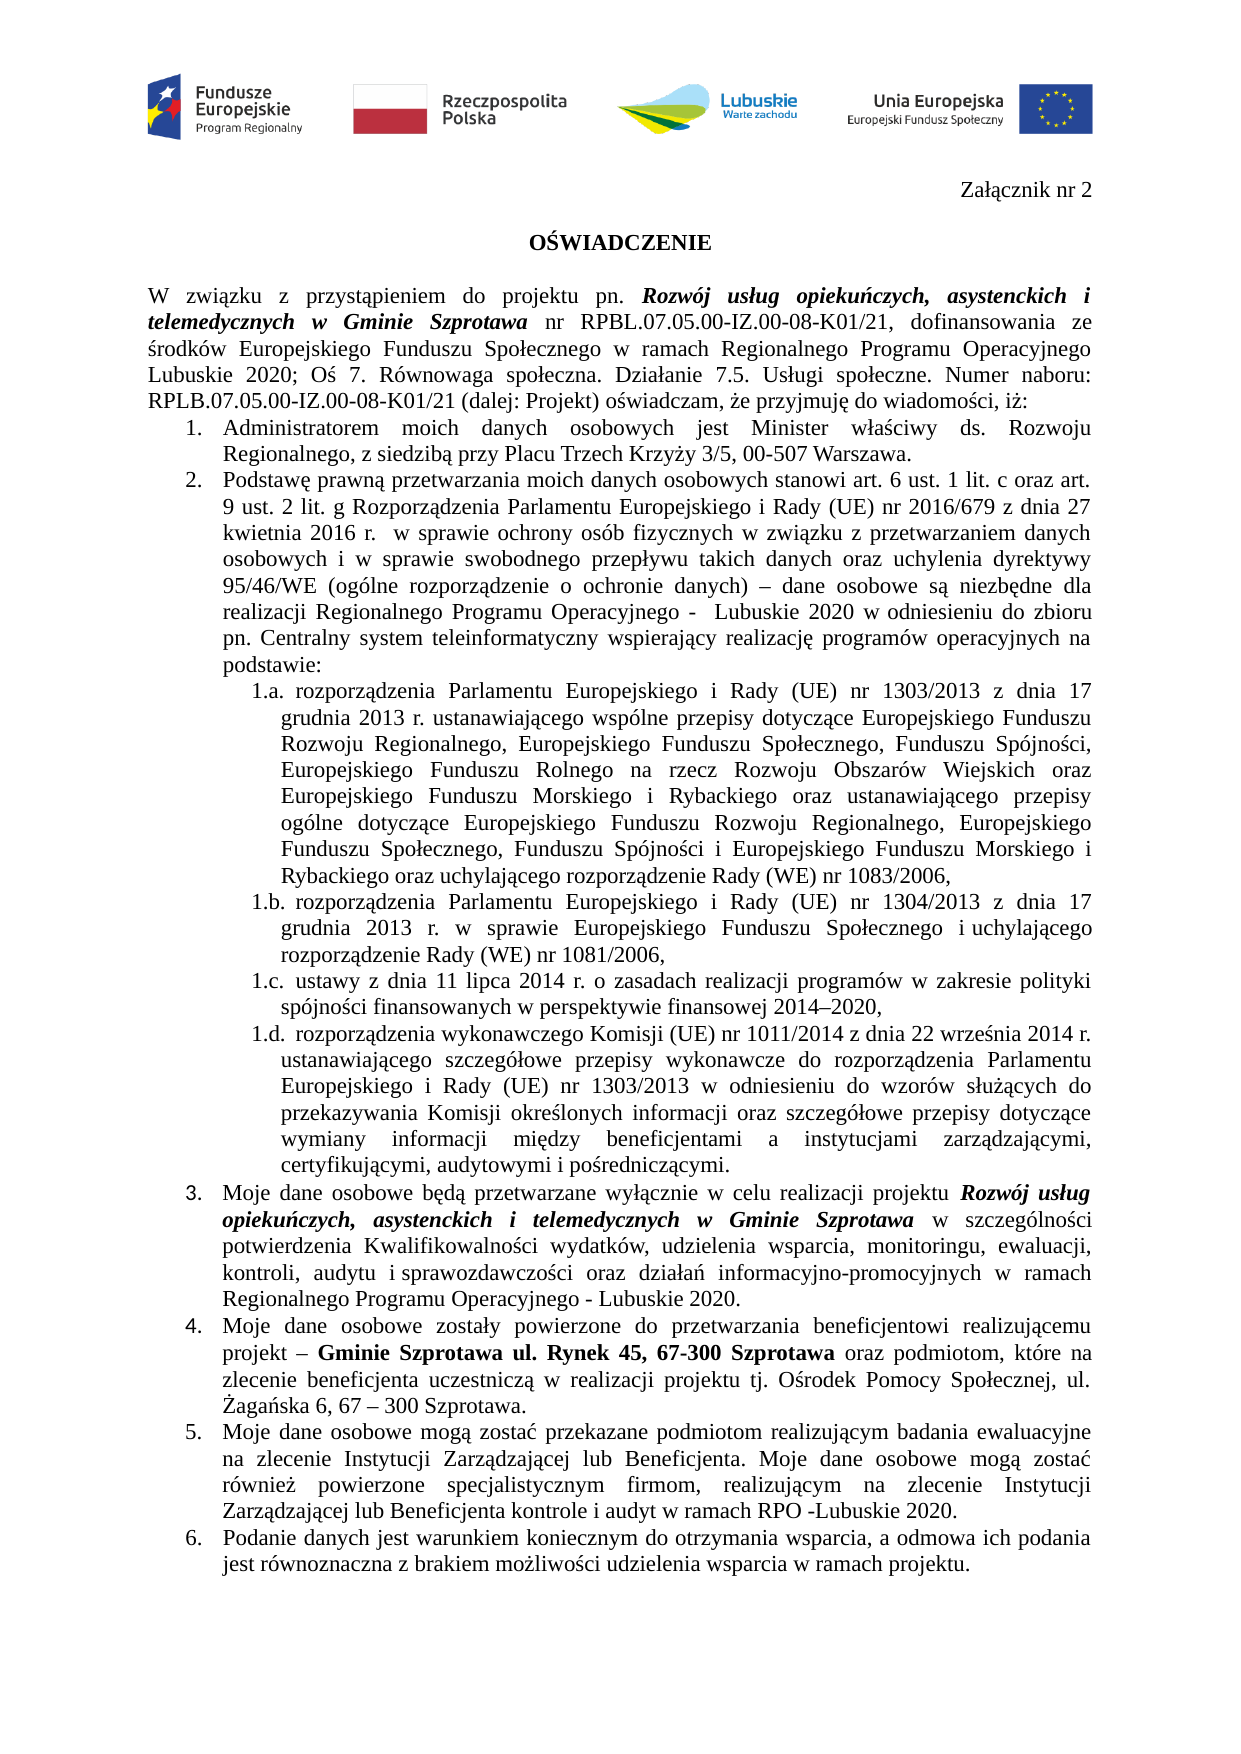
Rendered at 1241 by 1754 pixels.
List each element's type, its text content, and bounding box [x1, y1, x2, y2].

list rozporządzenia Parlamentu Europejskiego i Rady (UE) nr 1304/2013 z dnia 17 grudnia 2013 r. w sprawie Europejskiego Funduszu Społecznego i uchylającego rozporządzenie Rady (WE) nr 1081/2006, [251, 888, 1092, 967]
text W związku z przystąpieniem do projektu pn. Rozwój usług opiekuńczych, asystenckich i telemedycznych w Gminie Szprotawa nr RPBL.07.05.00-IZ.00-08-K01/21, dofinansowania ze środków Europejskiego Funduszu Społecznego w ramach Regionalnego Programu Operacyjnego Lubuskie 2020; Oś 7. Równowaga społeczna. Działanie 7.5. Usługi społeczne. Numer naboru: RPLB.07.05.00-IZ.00-08-K01/21 (dalej: Projekt) oświadczam, że przyjmuję do wiadomości, iż: [148, 282, 1092, 414]
list Moje dane osobowe zostały powierzone do przetwarzania beneficjentowi realizującemu projekt – Gminie Szprotawa ul. Rynek 45, 67-300 Szprotawa oraz podmiotom, które na zlecenie beneficjenta uczestniczą w realizacji projektu tj. Ośrodek Pomocy Społecznej, ul. Żagańska 6, 67 – 300 Szprotawa. [185, 1311, 1092, 1418]
text OŚWIADCZENIE [148, 229, 1092, 256]
list rozporządzenia wykonawczego Komisji (UE) nr 1011/2014 z dnia 22 września 2014 r. ustanawiającego szczegółowe przepisy wykonawcze do rozporządzenia Parlamentu Europejskiego i Rady (UE) nr 1303/2013 w odniesieniu do wzorów służących do przekazywania Komisji określonych informacji oraz szczegółowe przepisy dotyczące wymiany informacji między beneficjentami a instytucjami zarządzającymi, certyfikującymi, audytowymi i pośredniczącymi. [251, 1020, 1092, 1178]
list Moje dane osobowe będą przetwarzane wyłącznie w celu realizacji projektu Rozwój usług opiekuńczych, asystenckich i telemedycznych w Gminie Szprotawa w szczególności potwierdzenia Kwalifikowalności wydatków, udzielenia wsparcia, monitoringu, ewaluacji, kontroli, audytu i sprawozdawczości oraz działań informacyjno-promocyjnych w ramach Regionalnego Programu Operacyjnego - Lubuskie 2020. [185, 1178, 1092, 1311]
list Moje dane osobowe mogą zostać przekazane podmiotom realizującym badania ewaluacyjne na zlecenie Instytucji Zarządzającej lub Beneficjenta. Moje dane osobowe mogą zostać również powierzone specjalistycznym firmom, realizującym na zlecenie Instytucji Zarządzającej lub Beneficjenta kontrole i audyt w ramach RPO -Lubuskie 2020. [185, 1418, 1092, 1524]
list Administratorem moich danych osobowych jest Minister właściwy ds. Rozwoju Regionalnego, z siedzibą przy Placu Trzech Krzyży 3/5, 00-507 Warszawa. [185, 414, 1092, 466]
list Podstawę prawną przetwarzania moich danych osobowych stanowi art. 6 ust. 1 lit. c oraz art. 9 ust. 2 lit. g Rozporządzenia Parlamentu Europejskiego i Rady (UE) nr 2016/679 z dnia 27 kwietnia 2016 r. w sprawie ochrony osób fizycznych w związku z przetwarzaniem danych osobowych i w sprawie swobodnego przepływu takich danych oraz uchylenia dyrektywy 95/46/WE (ogólne rozporządzenie o ochronie danych) – dane osobowe są niezbędne dla realizacji Regionalnego Programu Operacyjnego - Lubuskie 2020 w odniesieniu do zbioru pn. Centralny system teleinformatyczny wspierający realizację programów operacyjnych na podstawie: [185, 466, 1092, 677]
picture [147, 73, 1093, 140]
list Podanie danych jest warunkiem koniecznym do otrzymania wsparcia, a odmowa ich podania jest równoznaczna z brakiem możliwości udzielenia wsparcia w ramach projektu. [185, 1524, 1092, 1577]
text Załącznik nr 2 [148, 176, 1092, 203]
list ustawy z dnia 11 lipca 2014 r. o zasadach realizacji programów w zakresie polityki spójności finansowanych w perspektywie finansowej 2014–2020, [251, 967, 1092, 1020]
list rozporządzenia Parlamentu Europejskiego i Rady (UE) nr 1303/2013 z dnia 17 grudnia 2013 r. ustanawiającego wspólne przepisy dotyczące Europejskiego Funduszu Rozwoju Regionalnego, Europejskiego Funduszu Społecznego, Funduszu Spójności, Europejskiego Funduszu Rolnego na rzecz Rozwoju Obszarów Wiejskich oraz Europejskiego Funduszu Morskiego i Rybackiego oraz ustanawiającego przepisy ogólne dotyczące Europejskiego Funduszu Rozwoju Regionalnego, Europejskiego Funduszu Społecznego, Funduszu Spójności i Europejskiego Funduszu Morskiego i Rybackiego oraz uchylającego rozporządzenie Rady (WE) nr 1083/2006, [251, 677, 1092, 888]
